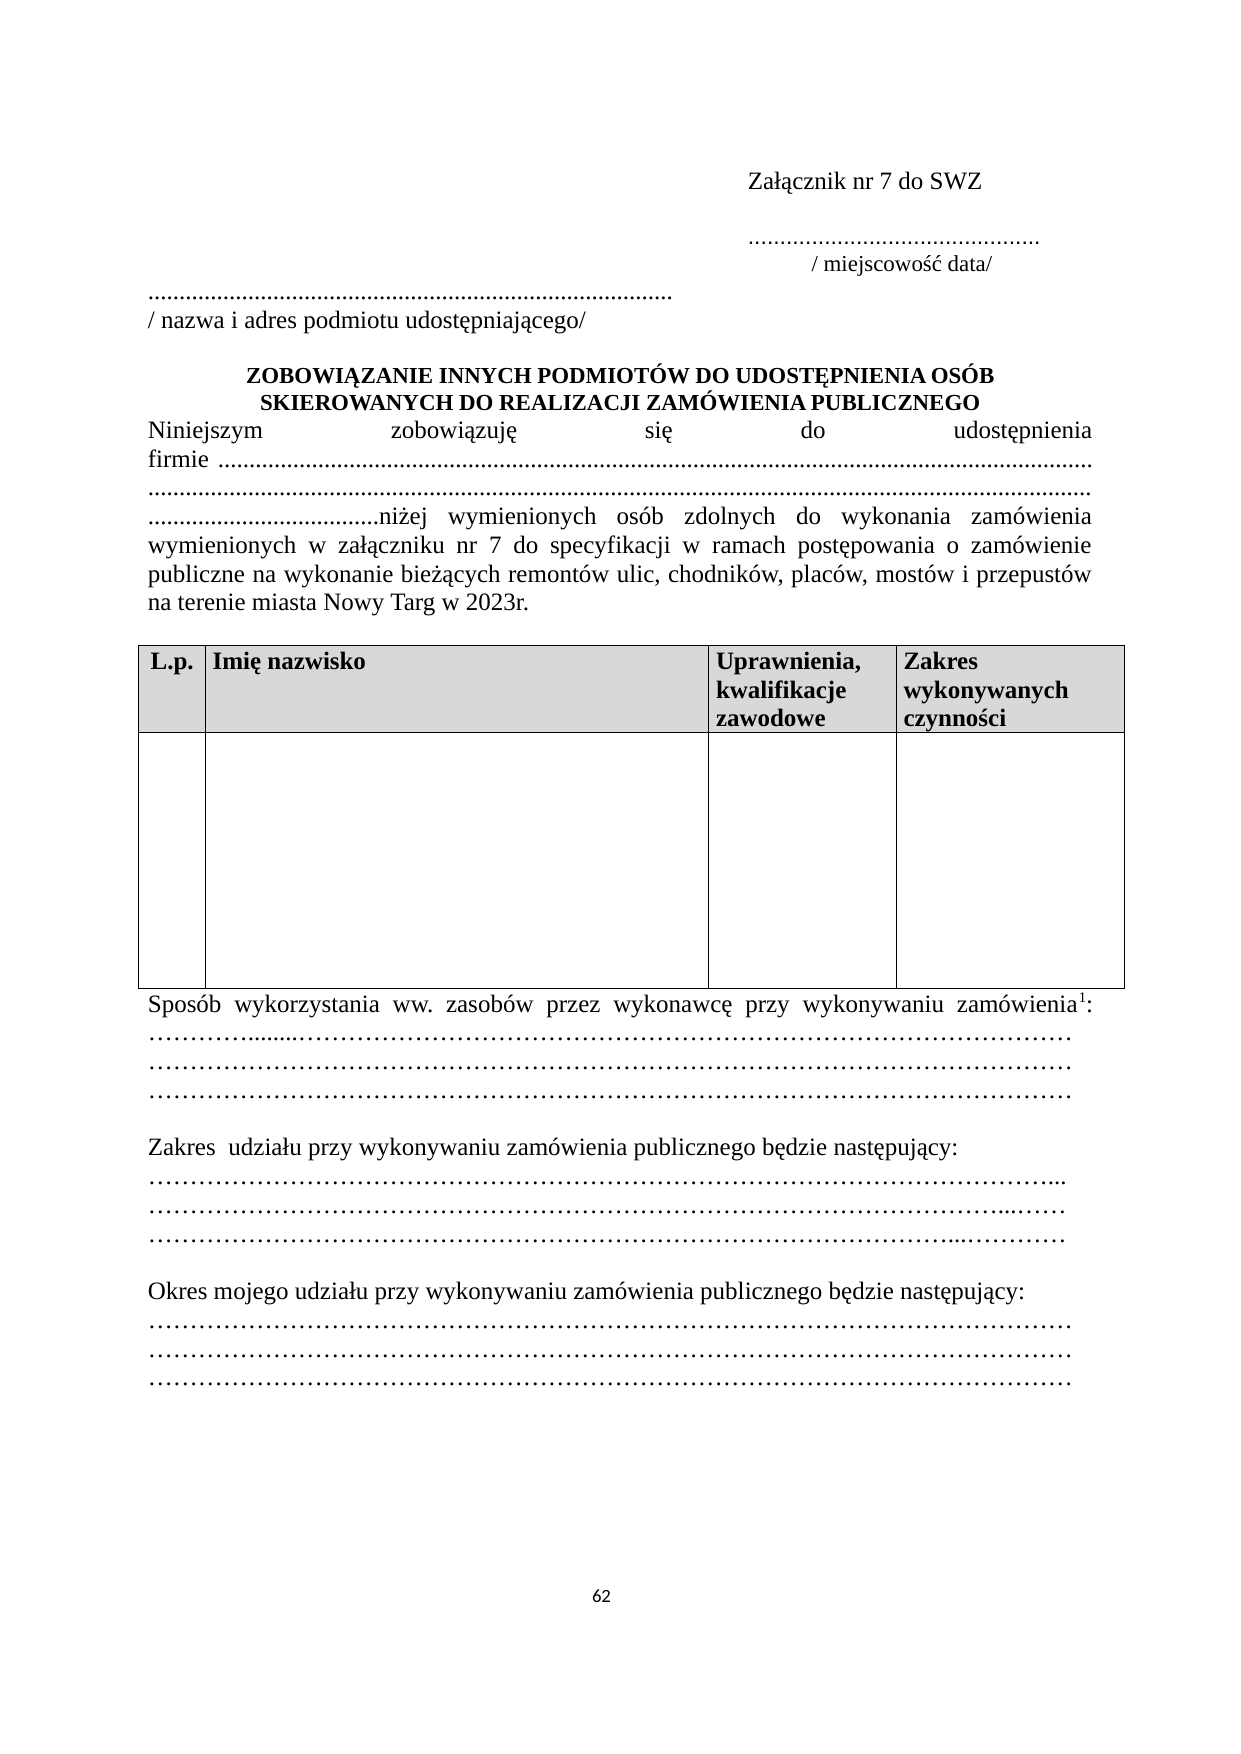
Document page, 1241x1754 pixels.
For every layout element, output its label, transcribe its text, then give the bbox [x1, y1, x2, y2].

table_cell [139, 733, 205, 988]
table_cell [206, 733, 708, 988]
table_header Imię nazwisko [206, 646, 708, 732]
text Niniejszym zobowiązuję się do udostępnienia firmie ........................................................................................................................................................................................................................................................................................................................................niżej wymienionych osób zdolnych do wykonania zamówienia wymienionych w załączniku nr 7 do specyfikacji w ramach postępowania o zamówienie publiczne na wykonanie bieżących remontów ulic, chodników, placów, mostów i przepustów na terenie miasta Nowy Targ w 2023r. [148, 415, 1093, 616]
text Załącznik nr 7 do SWZ [148, 166, 1093, 194]
table_cell [897, 733, 1124, 988]
table_header Zakres wykonywanych czynności [897, 646, 1124, 732]
text ………………………………………………………………………………………………… [148, 1046, 1093, 1075]
text / nazwa i adres podmiotu udostępniającego/ [148, 305, 1093, 333]
text ………………………………………………………………………………………………… [148, 1362, 1093, 1391]
text Sposób wykorzystania ww. zasobów przez wykonawcę przy wykonywaniu zamówienia1: …………........………………………………………………………………………………… [148, 989, 1093, 1046]
text ………………………………………………………………………………………………… [148, 1305, 1093, 1334]
text / miejscowość data/ [738, 250, 1093, 276]
text ZOBOWIĄZANIE INNYCH PODMIOTÓW DO UDOSTĘPNIENIA OSÓB SKIEROWANYCH DO REALIZACJI ZAMÓWIENIA PUBLICZNEGO [148, 362, 1093, 415]
text .............................................. [148, 223, 1093, 250]
text ………………………………………………………………………………………………… [148, 1075, 1093, 1104]
text ……………………………………………………………………………………...………… [148, 1219, 1093, 1247]
text …………………………………………………………………………………………...…… [148, 1190, 1093, 1219]
text ………………………………………………………………………………………………… [148, 1334, 1093, 1362]
text Zakres udziału przy wykonywaniu zamówienia publicznego będzie następujący: [148, 1132, 1093, 1161]
table_header Uprawnienia, kwalifikacje zawodowe [709, 646, 896, 732]
table_header L.p. [139, 646, 205, 732]
text .................................................................................... [148, 276, 1093, 305]
table_cell [709, 733, 896, 988]
text Okres mojego udziału przy wykonywaniu zamówienia publicznego będzie następujący: [148, 1276, 1093, 1305]
text ………………………………………………………………………………………………... [148, 1161, 1093, 1190]
